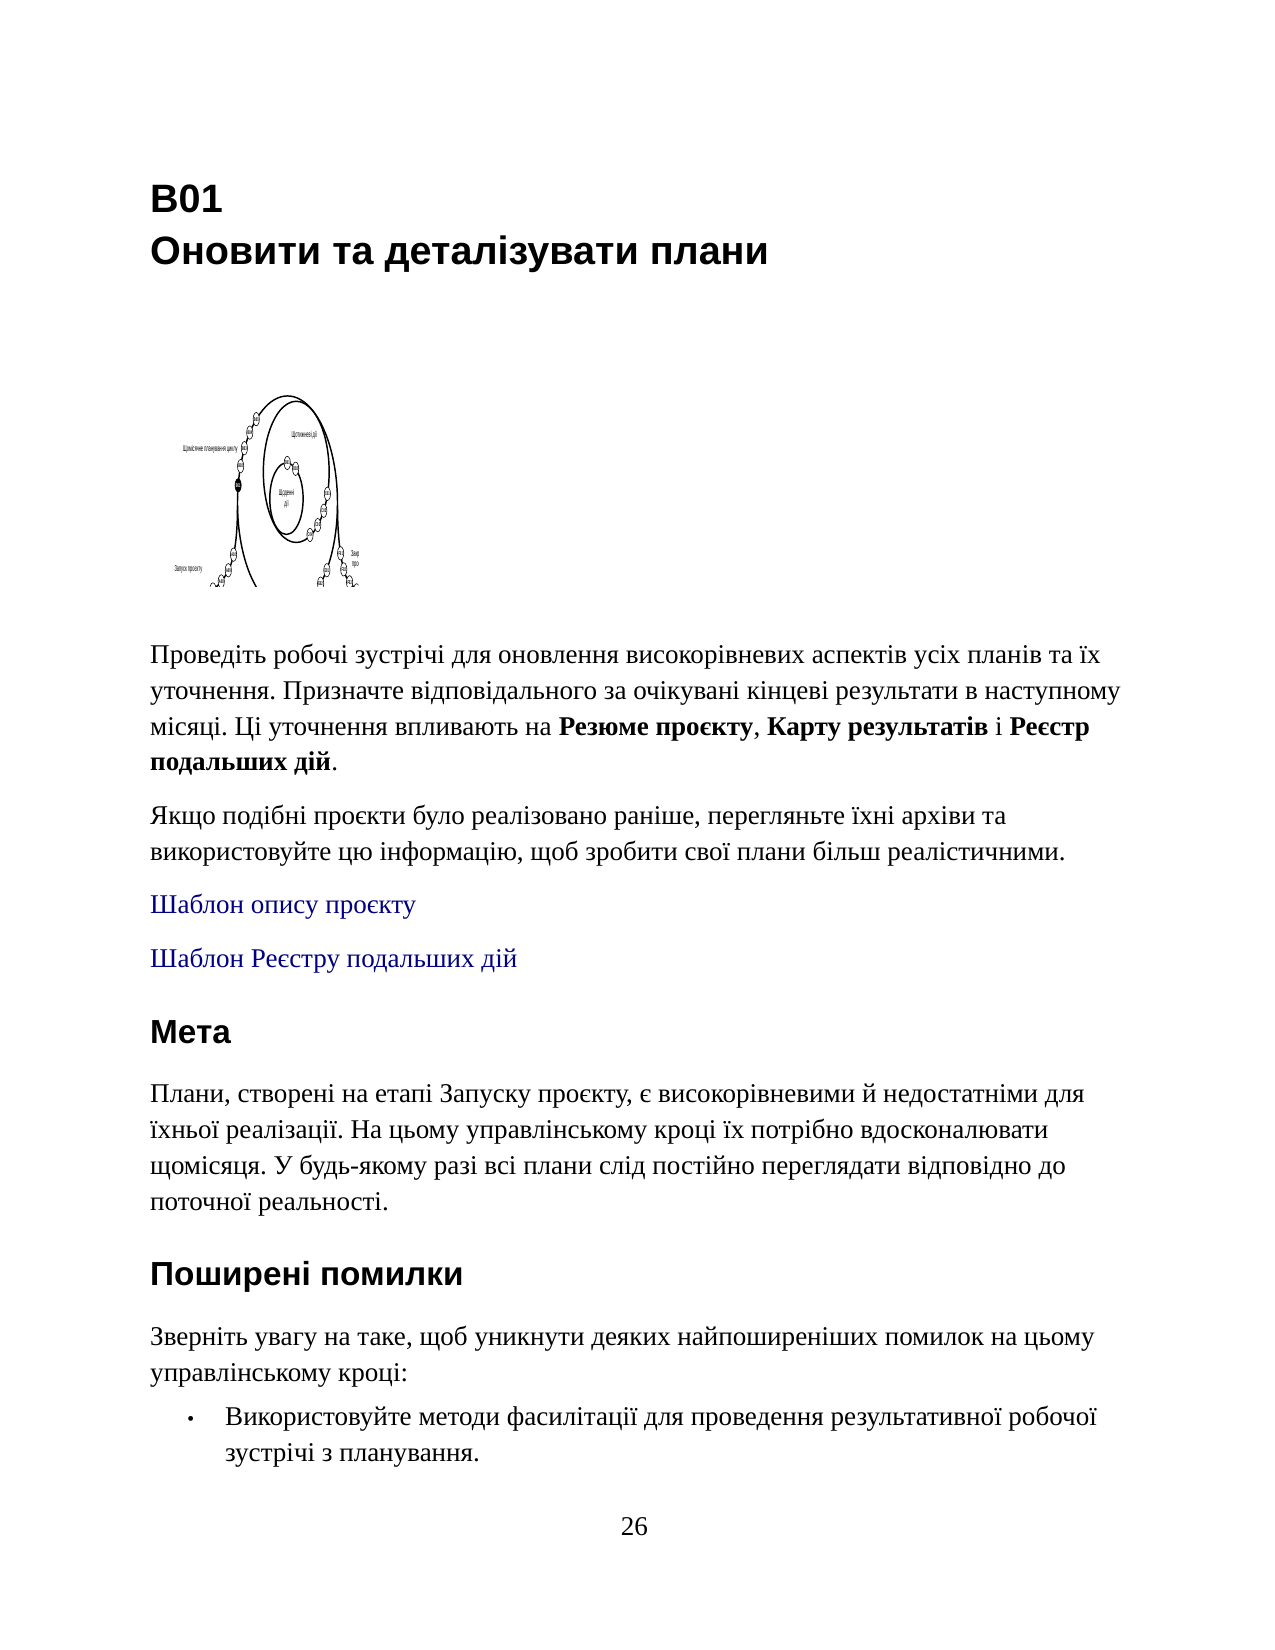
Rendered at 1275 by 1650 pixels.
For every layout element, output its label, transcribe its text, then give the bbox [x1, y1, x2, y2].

list Використовуйте методи фасилітації для проведення результативної робочої зустрічі з планування. [187, 1400, 1125, 1467]
text Плани, створені на етапі Запуску проєкту, є високорівневими й недостатніми для їхньої реалізації. На цьому управлінському кроці їх потрібно вдосконалювати щомісяця. У будь-якому разі всі плани слід постійно переглядати відповідно до поточної реальності. [150, 1077, 1125, 1216]
subtitle Мета [150, 1012, 1125, 1050]
subtitle Поширені помилки [150, 1254, 1125, 1293]
text Зверніть увагу на таке, щоб уникнути деяких найпоширеніших помилок на цьому управлінському кроці: [150, 1320, 1125, 1387]
text Якщо подібні проєкти було реалізовано раніше, перегляньте їхні архіви та використовуйте цю інформацію, щоб зробити свої плани більш реалістичними. [150, 799, 1125, 866]
text Проведіть робочі зустрічі для оновлення високорівневих аспектів усіх планів та їх уточнення. Призначте відповідального за очікувані кінцеві результати в наступному місяці. Ці уточнення впливають на Резюме проєкту, Карту результатів і Реєстр подальших дій. [150, 638, 1125, 777]
text Шаблон опису проєкту [150, 888, 1125, 920]
subtitle B01 Оновити та деталізувати плани [150, 175, 1125, 273]
text Шаблон Реєстру подальших дій [150, 942, 1125, 973]
